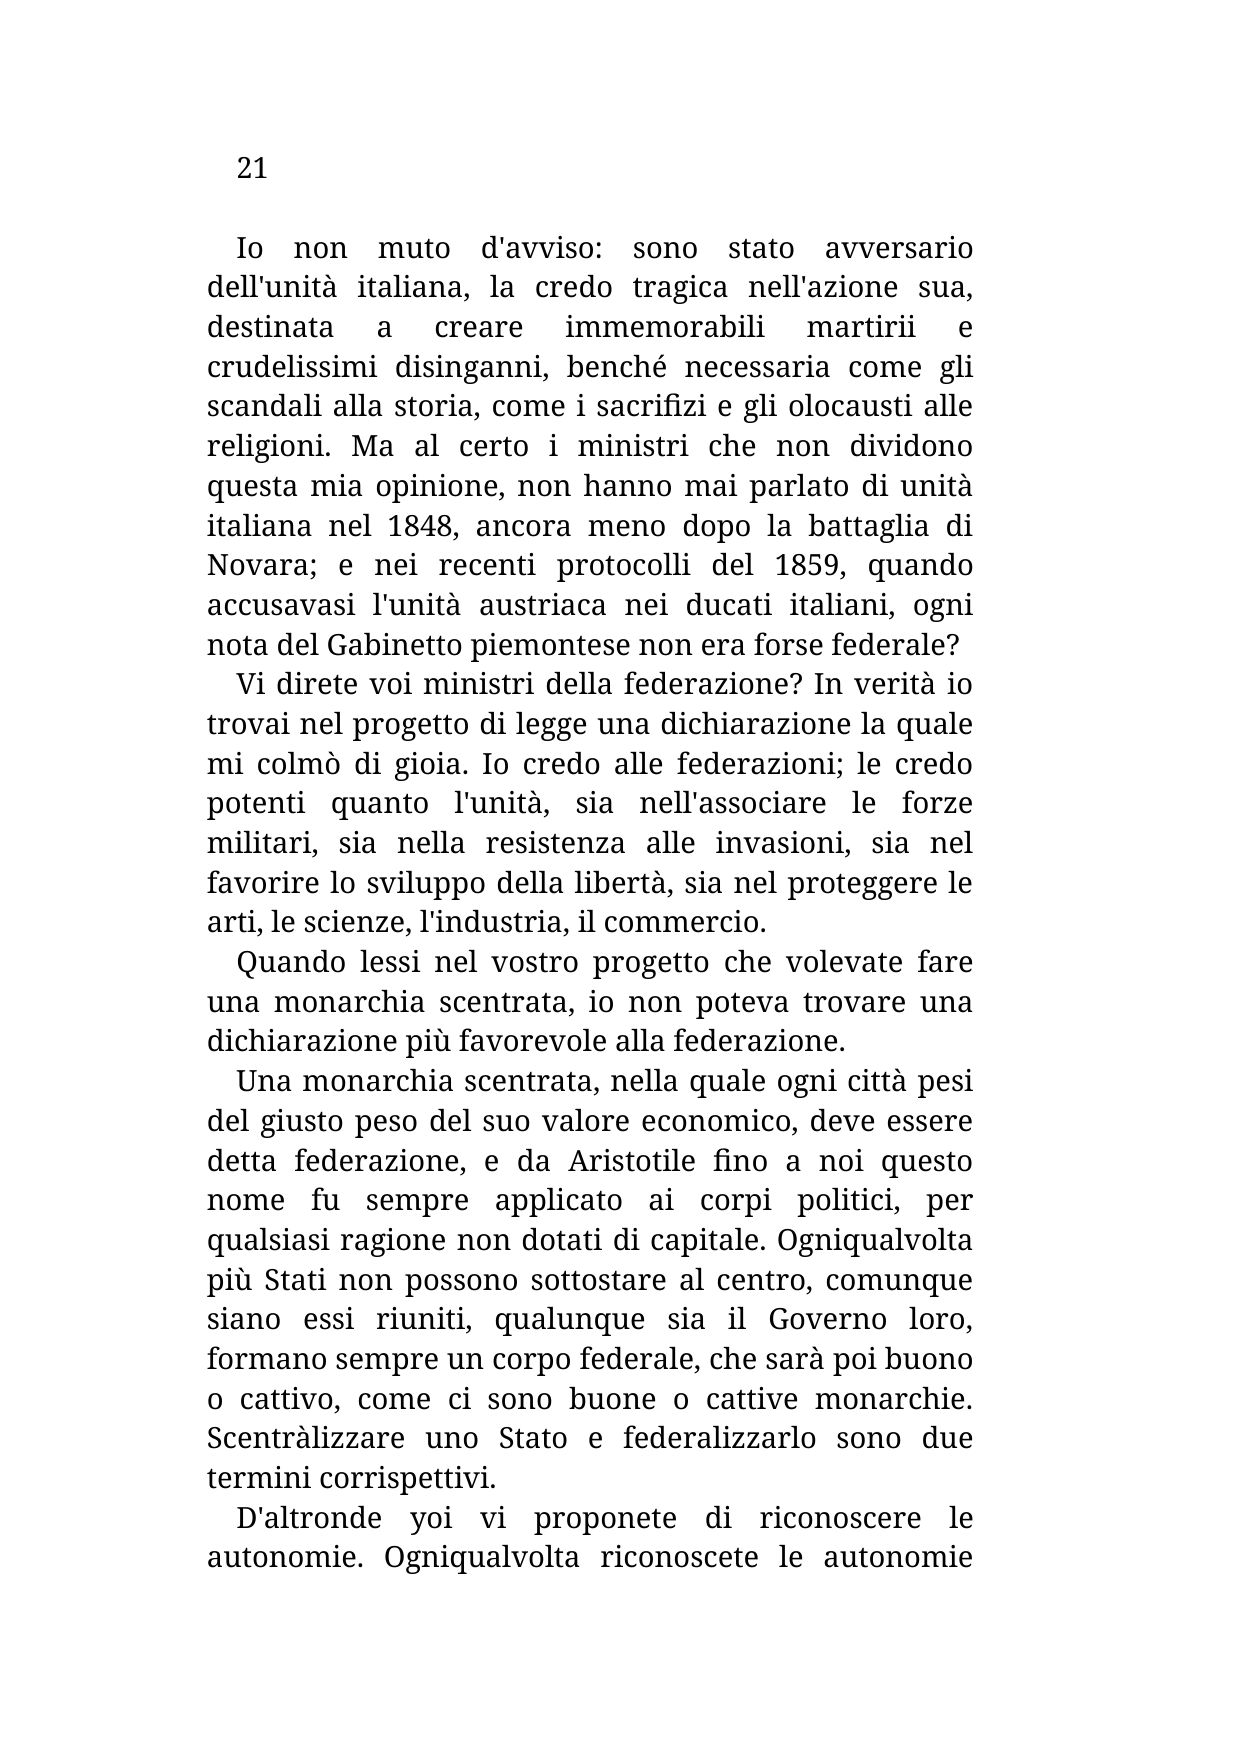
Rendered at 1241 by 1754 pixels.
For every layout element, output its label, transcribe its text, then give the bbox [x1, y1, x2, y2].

text Vi direte voi ministri della federazione? In verità io trovai nel progetto di legge una dichiarazione la quale mi colmò di gioia. Io credo alle federazioni; le credo potenti quanto l'unità, sia nell'associare le forze militari, sia nella resistenza alle invasioni, sia nel favorire lo sviluppo della libertà, sia nel proteggere le arti, le scienze, l'industria, il commercio. [207, 663, 974, 941]
text Una monarchia scentrata, nella quale ogni città pesi del giusto peso del suo valore economico, deve essere detta federazione, e da Aristotile fino a noi questo nome fu sempre applicato ai corpi politici, per qualsiasi ragione non dotati di capitale. Ogniqualvolta più Stati non possono sottostare al centro, comunque siano essi riuniti, qualunque sia il Governo loro, formano sempre un corpo federale, che sarà poi buono o cattivo, come ci sono buone o cattive monarchie. Scentràlizzare uno Stato e federalizzarlo sono due termini corrispettivi. [207, 1060, 974, 1497]
text Quando lessi nel vostro progetto che volevate fare una monarchia scentrata, io non poteva trovare una dichiarazione più favorevole alla federazione. [207, 941, 974, 1060]
text 21 [207, 148, 974, 187]
text Io non muto d'avviso: sono stato avversario dell'unità italiana, la credo tragica nell'azione sua, destinata a creare immemorabili martirii e crudelissimi disinganni, benché necessaria come gli scandali alla storia, come i sacrifizi e gli olocausti alle religioni. Ma al certo i ministri che non dividono questa mia opinione, non hanno mai parlato di unità italiana nel 1848, ancora meno dopo la battaglia di Novara; e nei recenti protocolli del 1859, quando accusavasi l'unità austriaca nei ducati italiani, ogni nota del Gabinetto piemontese non era forse federale? [207, 227, 974, 663]
text D'altronde yoi vi proponete di riconoscere le autonomie. Ogniqualvolta riconoscete le autonomie [207, 1497, 974, 1576]
